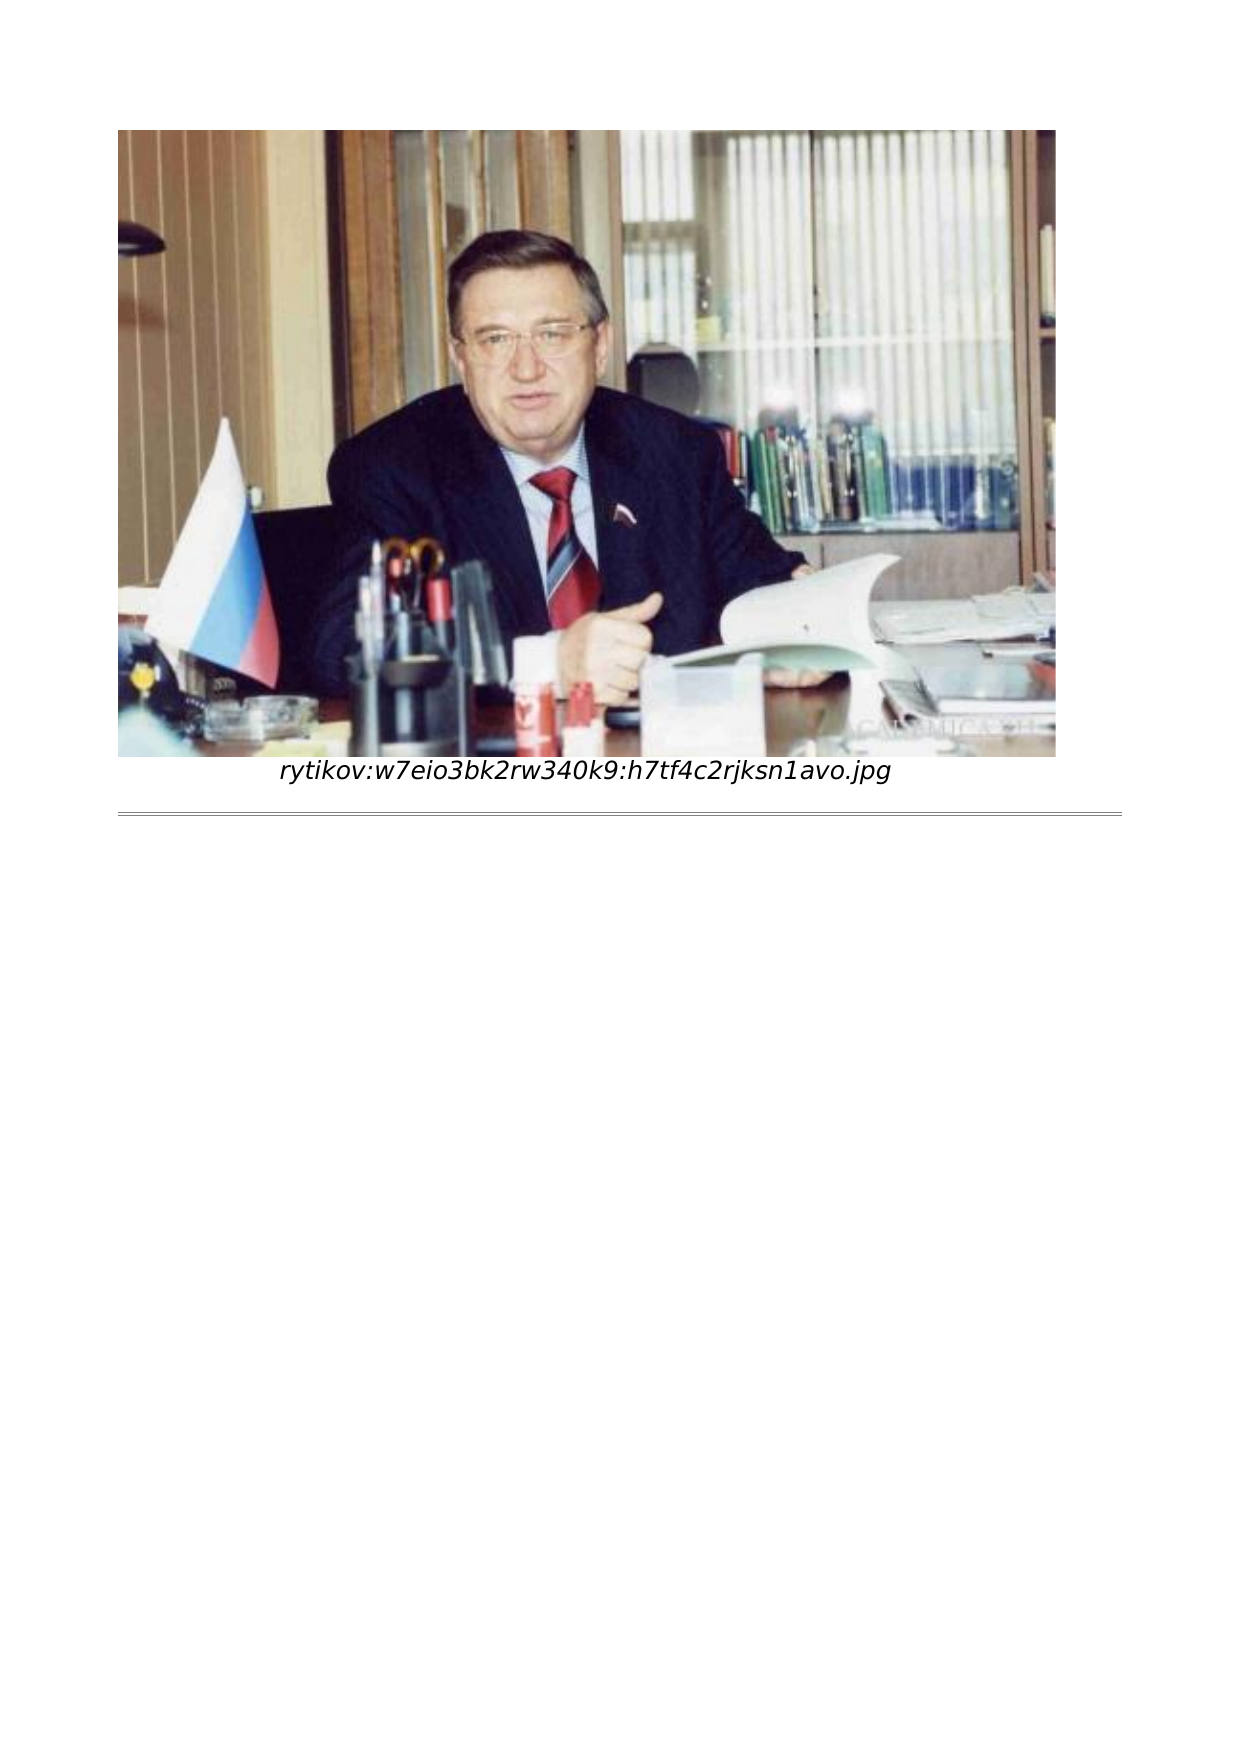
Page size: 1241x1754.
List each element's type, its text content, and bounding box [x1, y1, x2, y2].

text rytikov:w7eio3bk2rw340k9:h7tf4c2rjksn1avo.jpg [118, 757, 1056, 785]
picture [118, 130, 1056, 757]
